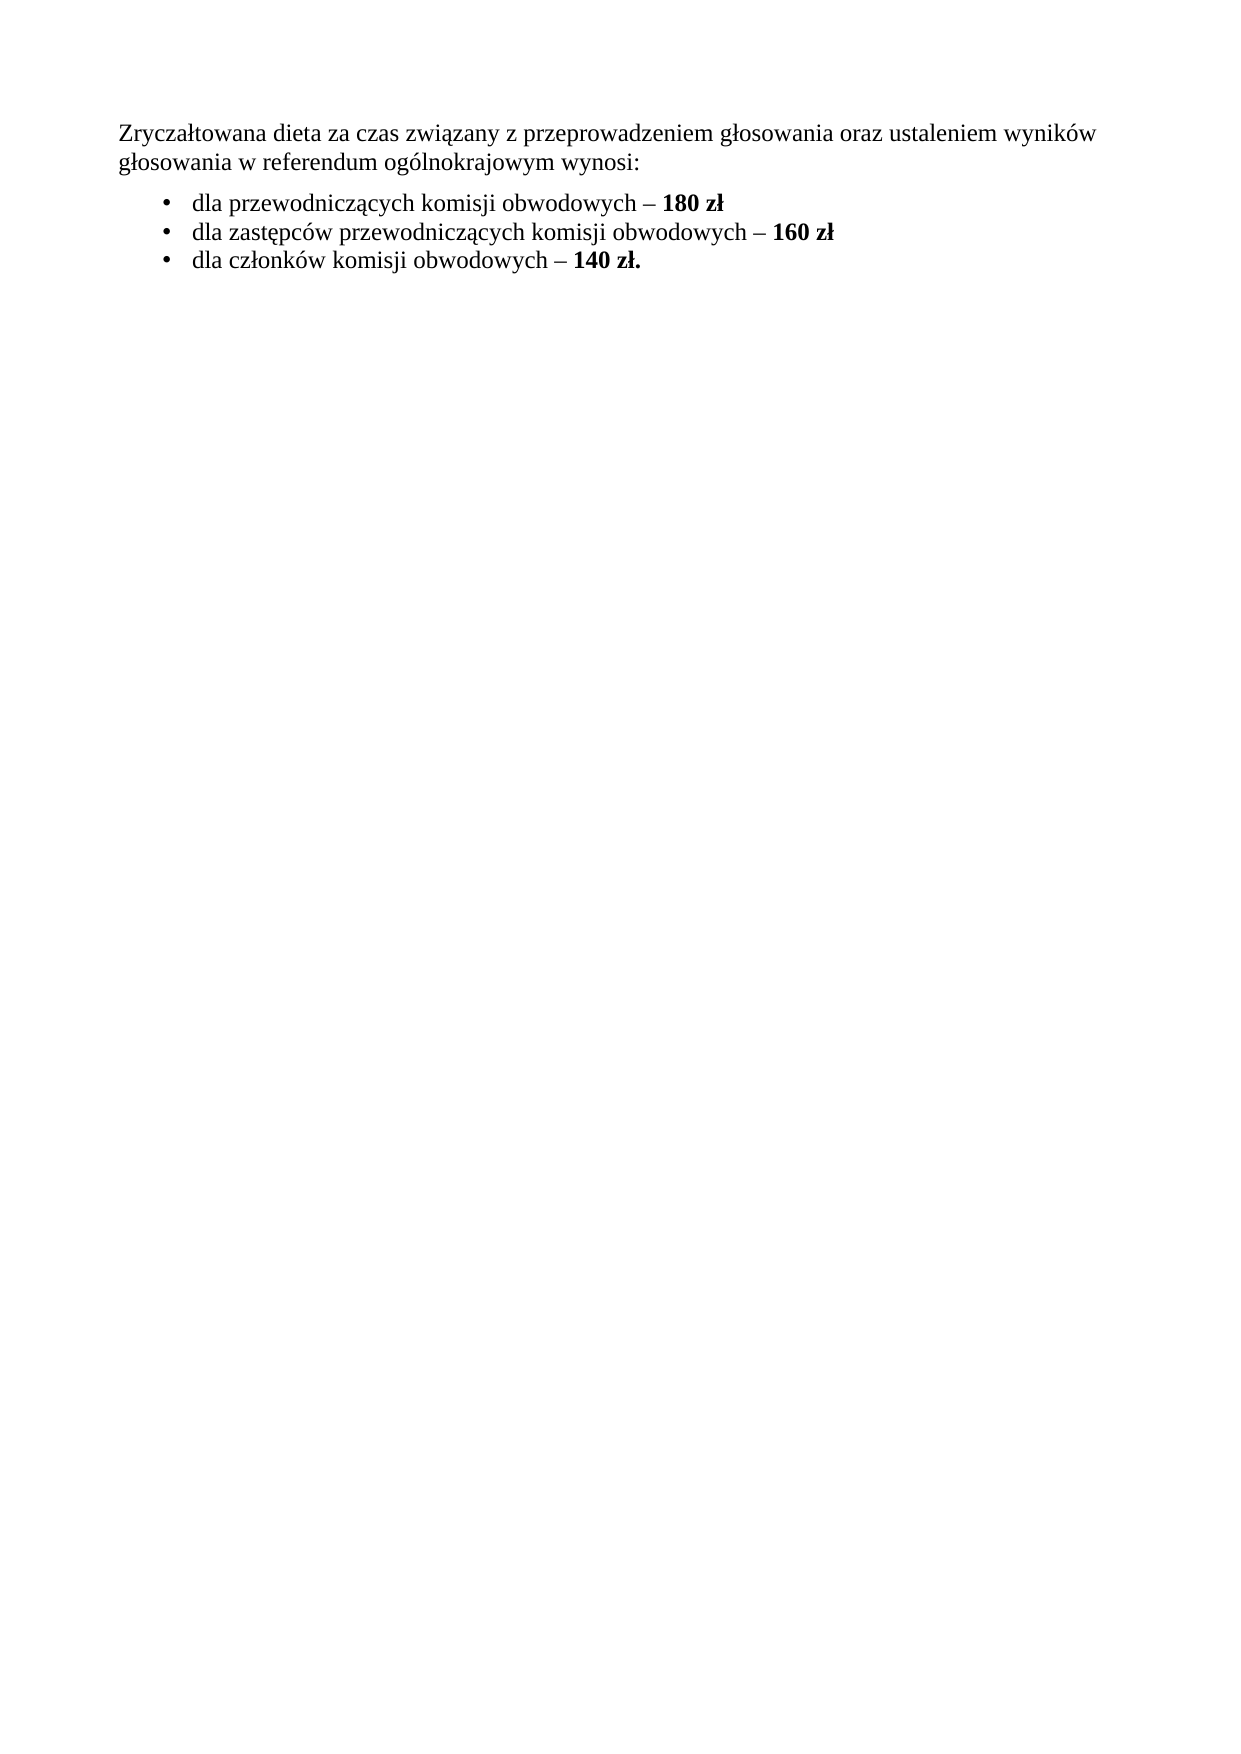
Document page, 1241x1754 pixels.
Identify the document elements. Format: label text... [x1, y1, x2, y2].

list dla przewodniczących komisji obwodowych – 180 zł [162, 188, 1122, 217]
text Zryczałtowana dieta za czas związany z przeprowadzeniem głosowania oraz ustaleniem wyników głosowania w referendum ogólnokrajowym wynosi: [118, 118, 1122, 176]
list dla zastępców przewodniczących komisji obwodowych – 160 zł [162, 217, 1122, 246]
list dla członków komisji obwodowych – 140 zł. [162, 246, 1122, 274]
